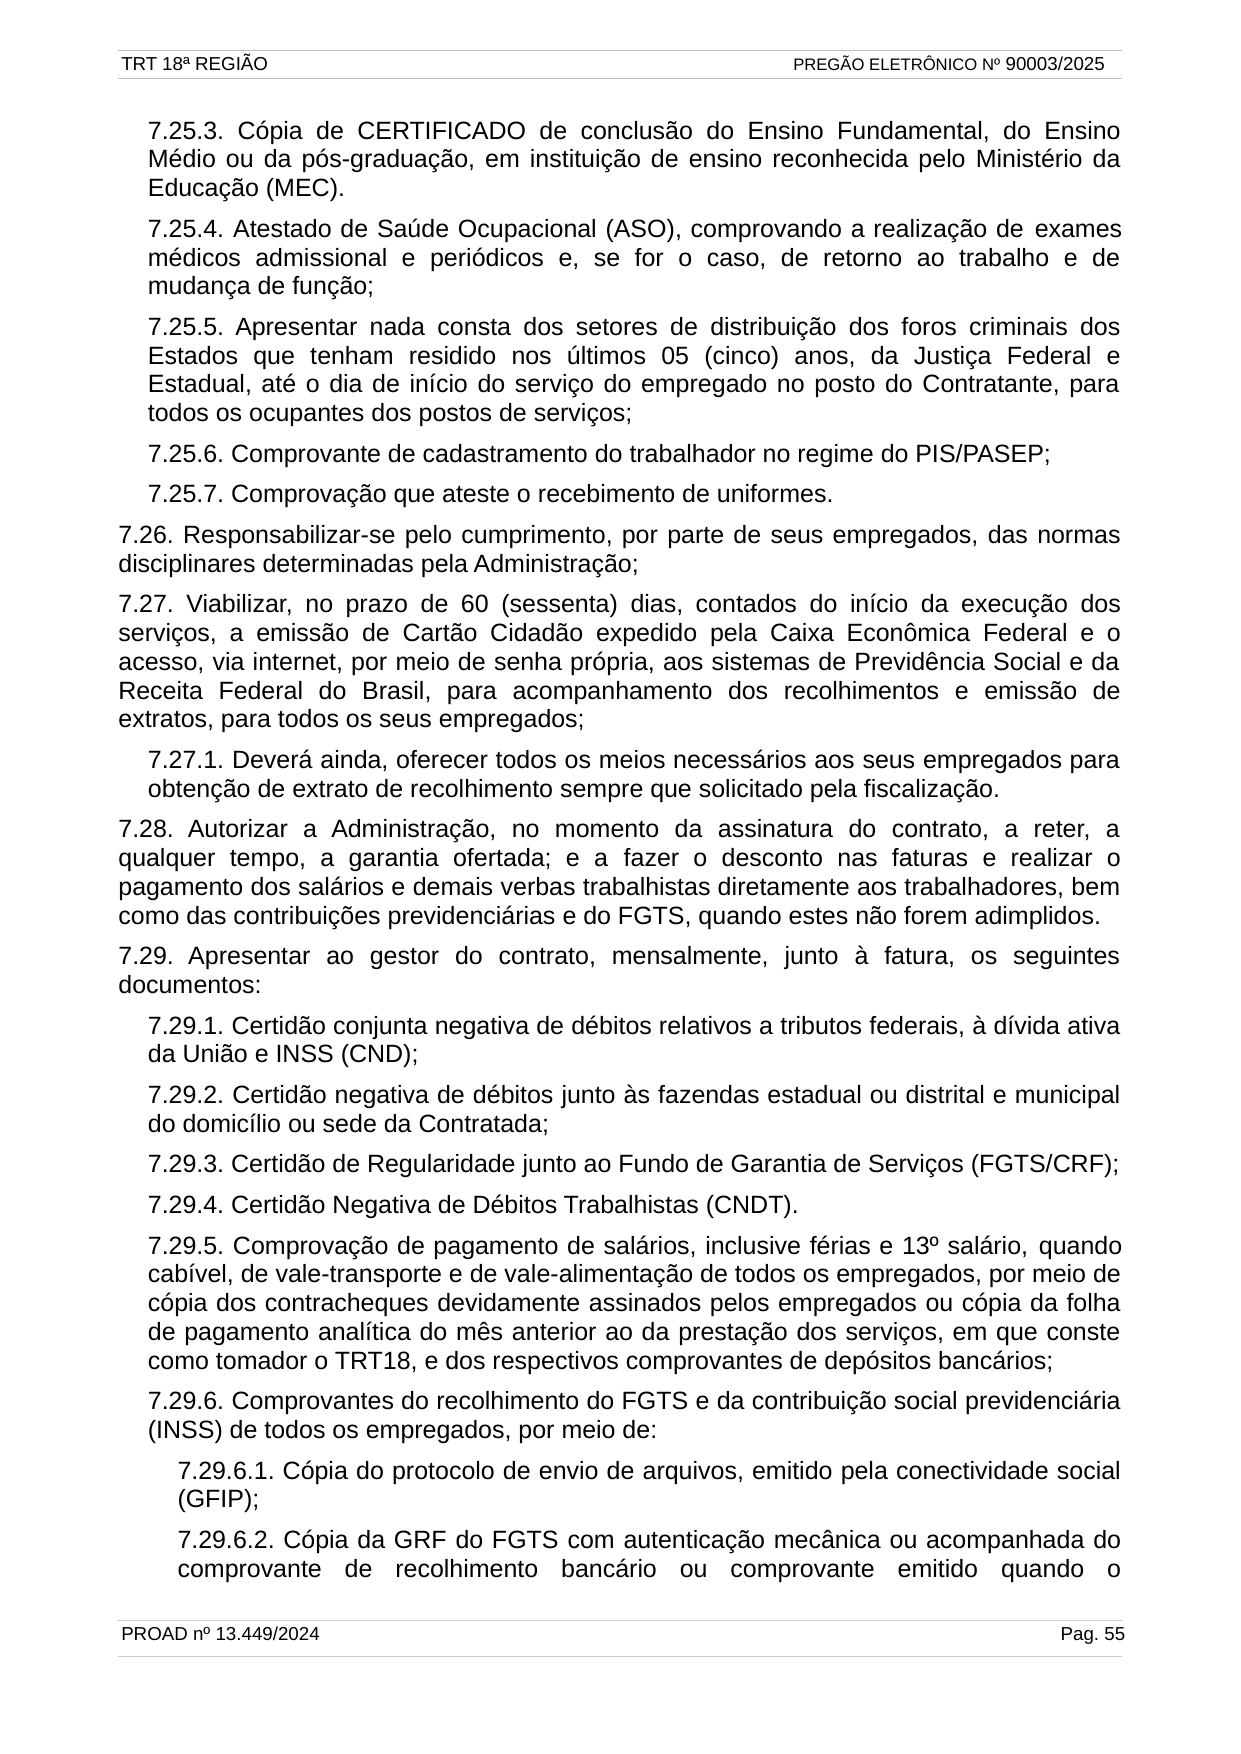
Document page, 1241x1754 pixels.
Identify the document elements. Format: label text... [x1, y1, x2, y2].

text 7.25.5. Apresentar nada consta dos setores de distribuição dos foros criminais dos Estados que tenham residido nos últimos 05 (cinco) anos, da Justiça Federal e Estadual, até o dia de início do serviço do empregado no posto do Contratante, para todos os ocupantes dos postos de serviços; [148, 312, 1122, 427]
text 7.25.7. Comprovação que ateste o recebimento de uniformes. [148, 479, 1122, 508]
text 7.25.3. Cópia de CERTIFICADO de conclusão do Ensino Fundamental, do Ensino Médio ou da pós-graduação, em instituição de ensino reconhecida pelo Ministério da Educação (MEC). [148, 116, 1122, 202]
text 7.29.6.2. Cópia da GRF do FGTS com autenticação mecânica ou acompanhada do comprovante de recolhimento bancário ou comprovante emitido quando o [177, 1525, 1122, 1582]
text 7.27.1. Deverá ainda, oferecer todos os meios necessários aos seus empregados para obtenção de extrato de recolhimento sempre que solicitado pela fiscalização. [148, 745, 1122, 802]
text 7.29. Apresentar ao gestor do contrato, mensalmente, junto à fatura, os seguintes documentos: [118, 941, 1122, 999]
text 7.29.1. Certidão conjunta negativa de débitos relativos a tributos federais, à dívida ativa da União e INSS (CND); [148, 1011, 1122, 1068]
text 7.28. Autorizar a Administração, no momento da assinatura do contrato, a reter, a qualquer tempo, a garantia ofertada; e a fazer o desconto nas faturas e realizar o pagamento dos salários e demais verbas trabalhistas diretamente aos trabalhadores, bem como das contribuições previdenciárias e do FGTS, quando estes não forem adimplidos. [118, 814, 1122, 929]
text 7.27. Viabilizar, no prazo de 60 (sessenta) dias, contados do início da execução dos serviços, a emissão de Cartão Cidadão expedido pela Caixa Econômica Federal e o acesso, via internet, por meio de senha própria, aos sistemas de Previdência Social e da Receita Federal do Brasil, para acompanhamento dos recolhimentos e emissão de extratos, para todos os seus empregados; [118, 589, 1122, 733]
text 7.29.3. Certidão de Regularidade junto ao Fundo de Garantia de Serviços (FGTS/CRF); [148, 1149, 1122, 1178]
text 7.25.6. Comprovante de cadastramento do trabalhador no regime do PIS/PASEP; [148, 439, 1122, 467]
text 7.25.4. Atestado de Saúde Ocupacional (ASO), comprovando a realização de exames médicos admissional e periódicos e, se for o caso, de retorno ao trabalho e de mudança de função; [148, 214, 1122, 300]
text 7.29.2. Certidão negativa de débitos junto às fazendas estadual ou distrital e municipal do domicílio ou sede da Contratada; [148, 1080, 1122, 1137]
text 7.29.5. Comprovação de pagamento de salários, inclusive férias e 13º salário, quando cabível, de vale-transporte e de vale-alimentação de todos os empregados, por meio de cópia dos contracheques devidamente assinados pelos empregados ou cópia da folha de pagamento analítica do mês anterior ao da prestação dos serviços, em que conste como tomador o TRT18, e dos respectivos comprovantes de depósitos bancários; [148, 1231, 1122, 1374]
text 7.29.6. Comprovantes do recolhimento do FGTS e da contribuição social previdenciária (INSS) de todos os empregados, por meio de: [148, 1386, 1122, 1444]
text 7.29.4. Certidão Negativa de Débitos Trabalhistas (CNDT). [148, 1190, 1122, 1219]
text 7.26. Responsabilizar-se pelo cumprimento, por parte de seus empregados, das normas disciplinares determinadas pela Administração; [118, 520, 1122, 577]
text 7.29.6.1. Cópia do protocolo de envio de arquivos, emitido pela conectividade social (GFIP); [177, 1456, 1122, 1513]
